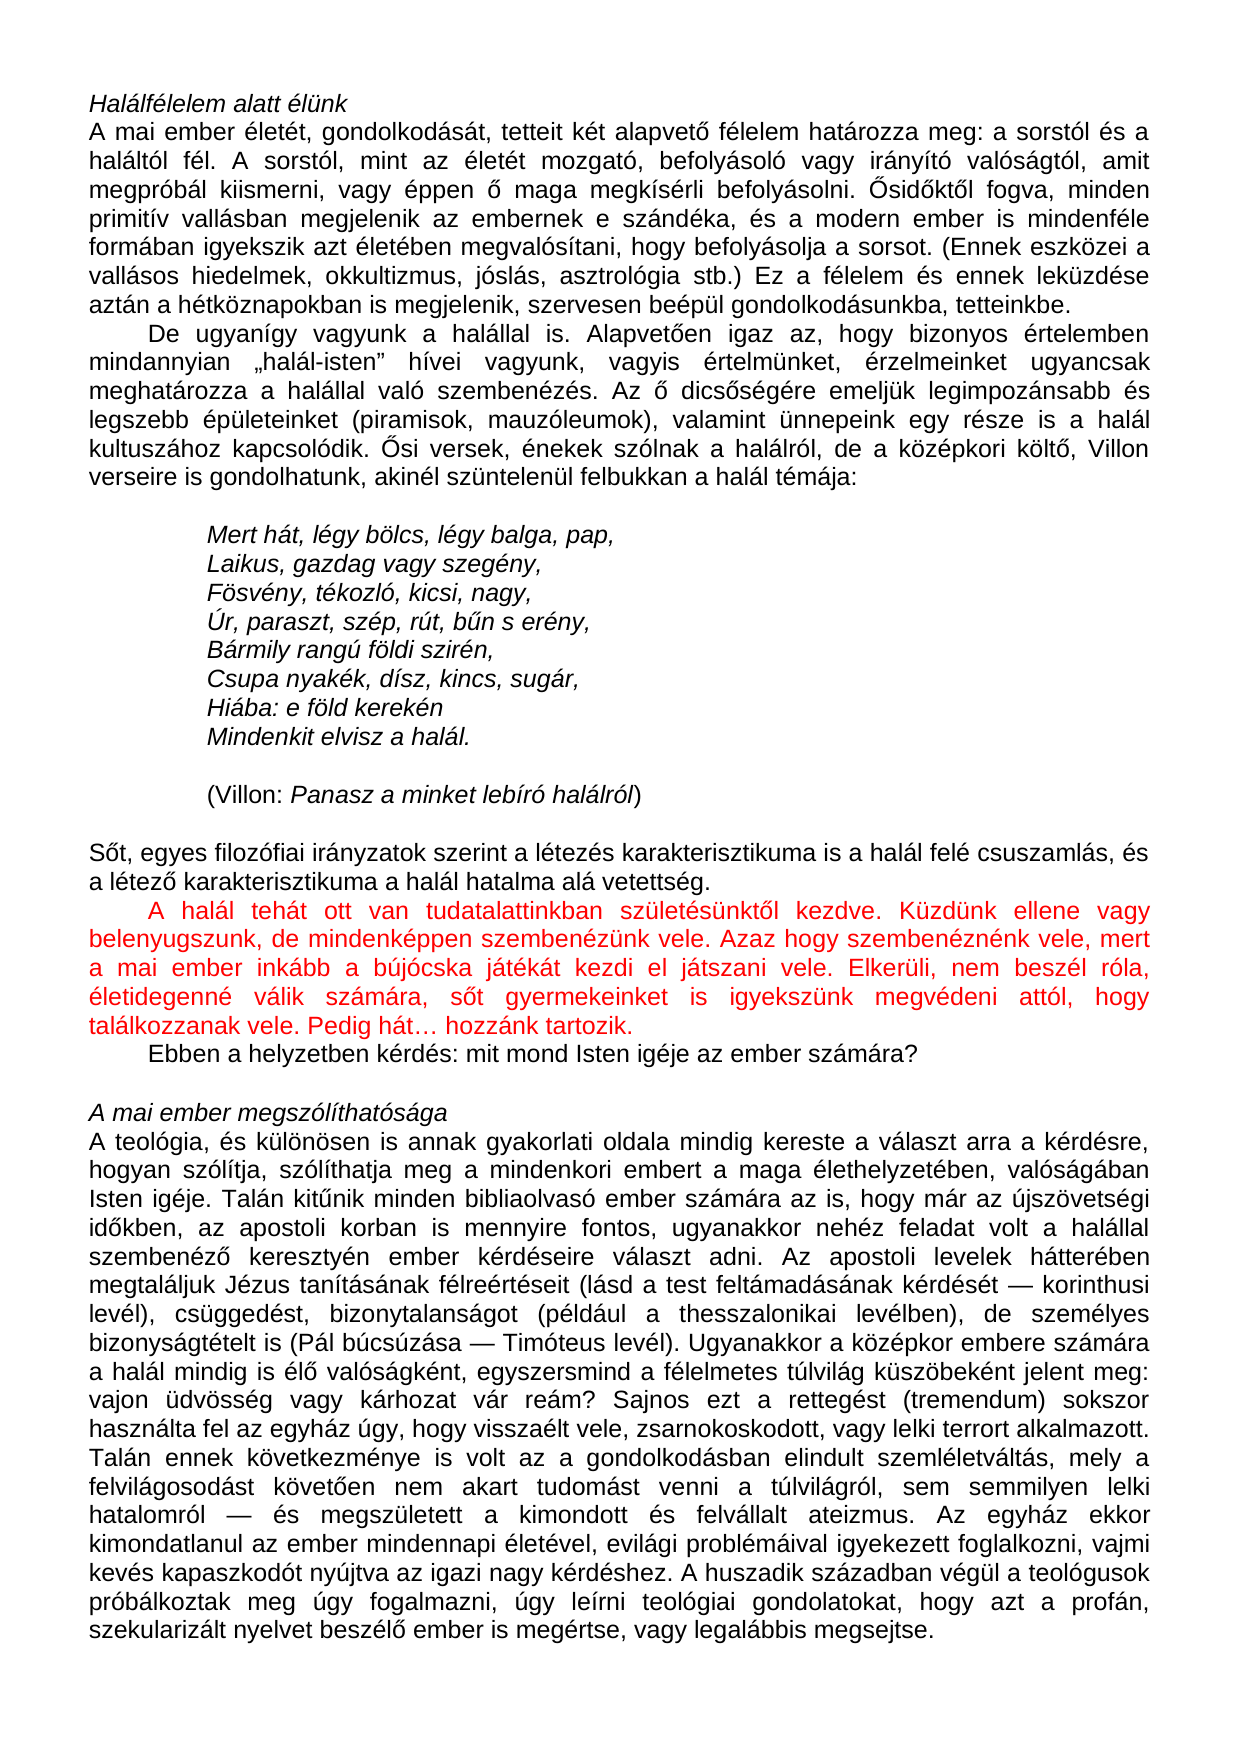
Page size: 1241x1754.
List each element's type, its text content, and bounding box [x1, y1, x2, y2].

text Ebben a helyzetben kérdés: mit mond Isten igéje az ember számára? [88, 1039, 1152, 1068]
text A teológia, és különösen is annak gyakorlati oldala mindig kereste a választ arra a kérdésre, hogyan szólítja, szólíthatja meg a mindenkori embert a maga élethelyzetében, valóságában Isten igéje. Talán kitűnik minden bibliaolvasó ember számára az is, hogy már az újszövetségi időkben, az apostoli korban is mennyire fontos, ugyanakkor nehéz feladat volt a halállal szembenéző keresztyén ember kérdéseire választ adni. Az apostoli levelek hátterében megtaláljuk Jézus tanításának félreértéseit (lásd a test feltámadásának kérdését — korinthusi levél), csüggedést, bizonytalanságot (például a thesszalonikai levélben), de személyes bizonyságtételt is (Pál búcsúzása — Timóteus levél). Ugyanakkor a középkor embere számára a halál mindig is élő valóságként, egyszersmind a félelmetes túlvilág küszöbeként jelent meg: vajon üdvösség vagy kárhozat vár reám? Sajnos ezt a rettegést (tremendum) sokszor használta fel az egyház úgy, hogy visszaélt vele, zsarnokoskodott, vagy lelki terrort alkalmazott. Talán ennek következménye is volt az a gondolkodásban elindult szemléletváltás, mely a felvilágosodást követően nem akart tudomást venni a túlvilágról, sem semmilyen lelki hatalomról — és megszületett a kimondott és felvállalt ateizmus. Az egyház ekkor kimondatlanul az ember mindennapi életével, evilági problémáival igyekezett foglalkozni, vajmi kevés kapaszkodót nyújtva az igazi nagy kérdéshez. A huszadik században végül a teológusok próbálkoztak meg úgy fogalmazni, úgy leírni teológiai gondolatokat, hogy azt a profán, szekularizált nyelvet beszélő ember is megértse, vagy legalábbis megsejtse. [88, 1126, 1152, 1644]
text Sőt, egyes filozófiai irányzatok szerint a létezés karakterisztikuma is a halál felé csuszamlás, és a létező karakterisztikuma a halál hatalma alá vetettség. [88, 838, 1152, 896]
text (Villon: Panasz a minket lebíró halálról) [207, 780, 1152, 809]
text De ugyanígy vagyunk a halállal is. Alapvetően igaz az, hogy bizonyos értelemben mindannyian „halál-isten” hívei vagyunk, vagyis értelmünket, érzelmeinket ugyancsak meghatározza a halállal való szembenézés. Az ő dicsőségére emeljük legimpozánsabb és legszebb épületeinket (piramisok, mauzóleumok), valamint ünnepeink egy része is a halál kultuszához kapcsolódik. Ősi versek, énekek szólnak a halálról, de a középkori költő, Villon verseire is gondolhatunk, akinél szüntelenül felbukkan a halál témája: [88, 318, 1152, 491]
text A mai ember életét, gondolkodását, tetteit két alapvető félelem határozza meg: a sorstól és a haláltól fél. A sorstól, mint az életét mozgató, befolyásoló vagy irányító valóságtól, amit megpróbál kiismerni, vagy éppen ő maga megkísérli befolyásolni. Ősidőktől fogva, minden primitív vallásban megjelenik az embernek e szándéka, és a modern ember is mindenféle formában igyekszik azt életében megvalósítani, hogy befolyásolja a sorsot. (Ennek eszközei a vallásos hiedelmek, okkultizmus, jóslás, asztrológia stb.) Ez a félelem és ennek leküzdése aztán a hétköznapokban is megjelenik, szervesen beépül gondolkodásunkba, tetteinkbe. [88, 117, 1152, 318]
text Halálfélelem alatt élünk [88, 88, 1152, 117]
text A halál tehát ott van tudatalattinkban születésünktől kezdve. Küzdünk ellene vagy belenyugszunk, de mindenképpen szembenézünk vele. Azaz hogy szembenéznénk vele, mert a mai ember inkább a bújócska játékát kezdi el játszani vele. Elkerüli, nem beszél róla, életidegenné válik számára, sőt gyermekeinket is igyekszünk megvédeni attól, hogy találkozzanak vele. Pedig hát… hozzánk tartozik. [88, 896, 1152, 1039]
text Mert hát, légy bölcs, légy balga, pap, Laikus, gazdag vagy szegény, Fösvény, tékozló, kicsi, nagy, Úr, paraszt, szép, rút, bűn s erény, Bármily rangú földi szirén, Csupa nyakék, dísz, kincs, sugár, Hiába: e föld kerekén Mindenkit elvisz a halál. [207, 521, 1152, 751]
text A mai ember megszólíthatósága [88, 1098, 1152, 1126]
